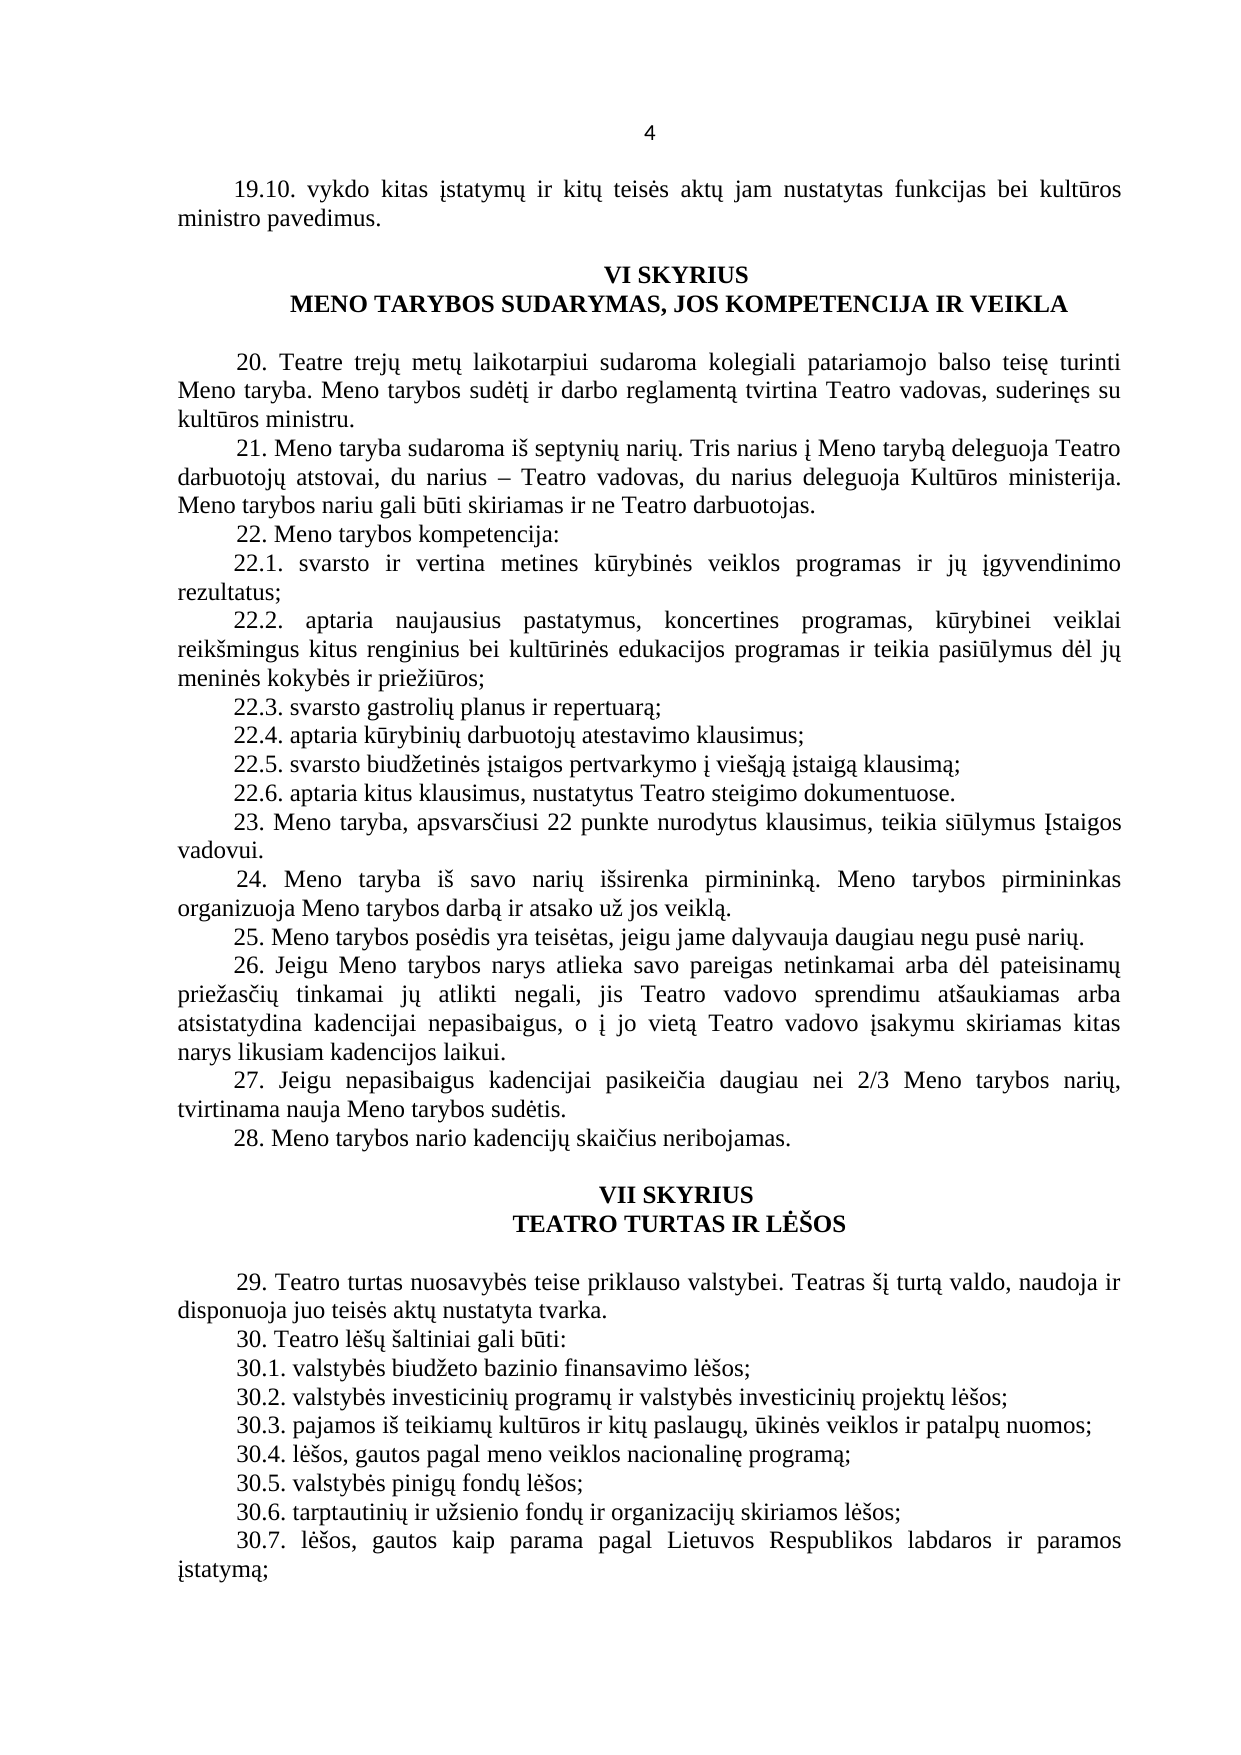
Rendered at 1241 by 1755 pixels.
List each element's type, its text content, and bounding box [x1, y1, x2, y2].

text TEATRO TURTAS IR LĖŠOS [177, 1209, 1122, 1238]
text 25. Meno tarybos posėdis yra teisėtas, jeigu jame dalyvauja daugiau negu pusė narių. [177, 922, 1122, 950]
text 22.4. aptaria kūrybinių darbuotojų atestavimo klausimus; [177, 720, 1122, 749]
text 27. Jeigu nepasibaigus kadencijai pasikeičia daugiau nei 2/3 Meno tarybos narių, tvirtinama nauja Meno tarybos sudėtis. [177, 1065, 1122, 1123]
text 30. Teatro lėšų šaltiniai gali būti: [177, 1324, 1122, 1353]
text 30.6. tarptautinių ir užsienio fondų ir organizacijų skiriamos lėšos; [177, 1497, 1122, 1525]
text MENO TARYBOS SUDARYMAS, JOS KOMPETENCIJA IR VEIKLA [177, 289, 1122, 318]
text 26. Jeigu Meno tarybos narys atlieka savo pareigas netinkamai arba dėl pateisinamų priežasčių tinkamai jų atlikti negali, jis Teatro vadovo sprendimu atšaukiamas arba atsistatydina kadencijai nepasibaigus, o į jo vietą Teatro vadovo įsakymu skiriamas kitas narys likusiam kadencijos laikui. [177, 950, 1122, 1065]
text 22.5. svarsto biudžetinės įstaigos pertvarkymo į viešąją įstaigą klausimą; [177, 749, 1122, 778]
text VII SKYRIUS [177, 1180, 1122, 1209]
text 23. Meno taryba, apsvarsčiusi 22 punkte nurodytus klausimus, teikia siūlymus Įstaigos vadovui. [177, 807, 1122, 864]
text 21. Meno taryba sudaroma iš septynių narių. Tris narius į Meno tarybą deleguoja Teatro darbuotojų atstovai, du narius – Teatro vadovas, du narius deleguoja Kultūros ministerija. Meno tarybos nariu gali būti skiriamas ir ne Teatro darbuotojas. [177, 433, 1122, 519]
text 30.4. lėšos, gautos pagal meno veiklos nacionalinę programą; [177, 1439, 1122, 1468]
text 22.1. svarsto ir vertina metines kūrybinės veiklos programas ir jų įgyvendinimo rezultatus; [177, 548, 1122, 605]
text 24. Meno taryba iš savo narių išsirenka pirmininką. Meno tarybos pirmininkas organizuoja Meno tarybos darbą ir atsako už jos veiklą. [177, 864, 1122, 922]
text 30.1. valstybės biudžeto bazinio finansavimo lėšos; [177, 1353, 1122, 1382]
text 28. Meno tarybos nario kadencijų skaičius neribojamas. [177, 1123, 1122, 1152]
text 22. Meno tarybos kompetencija: [177, 519, 1122, 548]
text 30.2. valstybės investicinių programų ir valstybės investicinių projektų lėšos; [177, 1382, 1122, 1410]
text 20. Teatre trejų metų laikotarpiui sudaroma kolegiali patariamojo balso teisę turinti Meno taryba. Meno tarybos sudėtį ir darbo reglamentą tvirtina Teatro vadovas, suderinęs su kultūros ministru. [177, 347, 1122, 433]
text 30.3. pajamos iš teikiamų kultūros ir kitų paslaugų, ūkinės veiklos ir patalpų nuomos; [177, 1410, 1122, 1439]
text 22.2. aptaria naujausius pastatymus, koncertines programas, kūrybinei veiklai reikšmingus kitus renginius bei kultūrinės edukacijos programas ir teikia pasiūlymus dėl jų meninės kokybės ir priežiūros; [177, 605, 1122, 692]
text 30.7. lėšos, gautos kaip parama pagal Lietuvos Respublikos labdaros ir paramos įstatymą; [177, 1525, 1122, 1583]
text 30.5. valstybės pinigų fondų lėšos; [177, 1468, 1122, 1497]
text 19.10. vykdo kitas įstatymų ir kitų teisės aktų jam nustatytas funkcijas bei kultūros ministro pavedimus. [177, 174, 1122, 232]
text 22.6. aptaria kitus klausimus, nustatytus Teatro steigimo dokumentuose. [177, 778, 1122, 807]
text VI SKYRIUS [177, 260, 1122, 289]
text 29. Teatro turtas nuosavybės teise priklauso valstybei. Teatras šį turtą valdo, naudoja ir disponuoja juo teisės aktų nustatyta tvarka. [177, 1267, 1122, 1324]
text 22.3. svarsto gastrolių planus ir repertuarą; [177, 692, 1122, 720]
